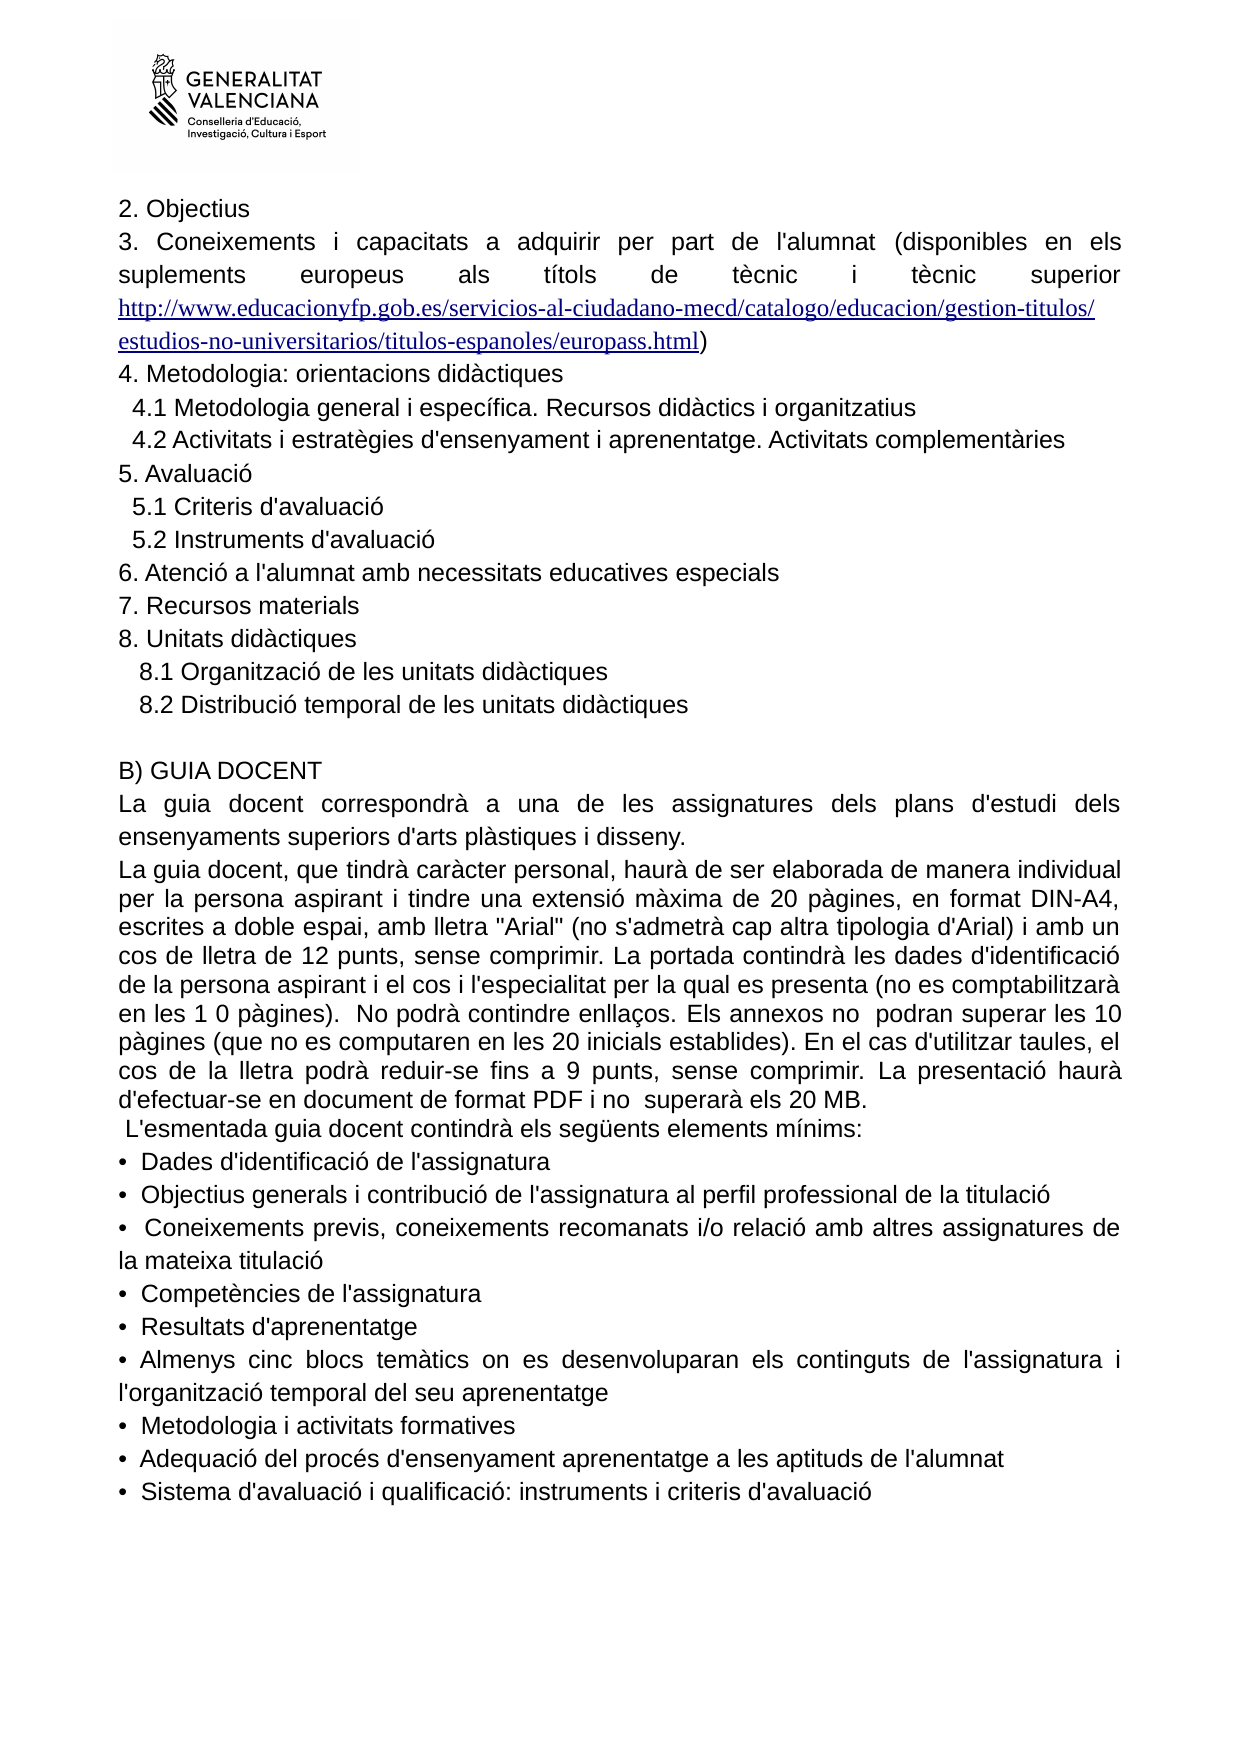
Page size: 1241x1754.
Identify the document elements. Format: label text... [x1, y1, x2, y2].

text • Dades d'identificació de l'assignatura [118, 1147, 1122, 1175]
text • Adequació del procés d'ensenyament aprenentatge a les aptituds de l'alumnat [118, 1444, 1122, 1472]
text 3. Coneixements i capacitats a adquirir per part de l'alumnat (disponibles en els suplements europeus als títols de tècnic i tècnic superior http://www.educacionyfp.gob.es/servicios-al-ciudadano-mecd/catalogo/educacion/gestion-titulos/estudios-no-universitarios/titulos-espanoles/europass.html) [118, 227, 1122, 355]
text 5.1 Criteris d'avaluació [118, 492, 1122, 520]
text 6. Atenció a l'alumnat amb necessitats educatives especials [118, 558, 1122, 586]
text 5. Avaluació [118, 458, 1122, 487]
text • Metodologia i activitats formatives [118, 1411, 1122, 1439]
text 8. Unitats didàctiques [118, 624, 1122, 652]
text L'esmentada guia docent contindrà els següents elements mínims: [118, 1113, 1122, 1142]
text 4.2 Activitats i estratègies d'ensenyament i aprenentatge. Activitats complementàries [118, 426, 1122, 454]
text 8.1 Organització de les unitats didàctiques [118, 657, 1122, 685]
picture [113, 18, 362, 173]
text • Coneixements previs, coneixements recomanats i/o relació amb altres assignatures de la mateixa titulació [118, 1213, 1122, 1274]
text 2. Objectius [118, 194, 1122, 223]
text • Competències de l'assignatura [118, 1279, 1122, 1307]
text 8.2 Distribució temporal de les unitats didàctiques [118, 690, 1122, 718]
text 4. Metodologia: orientacions didàctiques [118, 359, 1122, 388]
text La guia docent, que tindrà caràcter personal, haurà de ser elaborada de manera individual per la persona aspirant i tindre una extensió màxima de 20 pàgines, en format DIN-A4, escrites a doble espai, amb lletra "Arial" (no s'admetrà cap altra tipologia d'Arial) i amb un cos de lletra de 12 punts, sense comprimir. La portada contindrà les dades d'identificació de la persona aspirant i el cos i l'especialitat per la qual es presenta (no es comptabilitzarà en les 1 0 pàgines). No podrà contindre enllaços. Els annexos no podran superar les 10 pàgines (que no es computaren en les 20 inicials establides). En el cas d'utilitzar taules, el cos de la lletra podrà reduir-se fins a 9 punts, sense comprimir. La presentació haurà d'efectuar-se en document de format PDF i no superarà els 20 MB. [118, 855, 1122, 1113]
text • Sistema d'avaluació i qualificació: instruments i criteris d'avaluació [118, 1477, 1122, 1506]
text La guia docent correspondrà a una de les assignatures dels plans d'estudi dels ensenyaments superiors d'arts plàstiques i disseny. [118, 789, 1122, 851]
text 7. Recursos materials [118, 591, 1122, 619]
text • Objectius generals i contribució de l'assignatura al perfil professional de la titulació [118, 1179, 1122, 1208]
text 5.2 Instruments d'avaluació [118, 524, 1122, 553]
text • Almenys cinc blocs temàtics on es desenvoluparan els continguts de l'assignatura i l'organització temporal del seu aprenentatge [118, 1345, 1122, 1406]
text 4.1 Metodologia general i específica. Recursos didàctics i organitzatius [118, 392, 1122, 421]
text • Resultats d'aprenentatge [118, 1312, 1122, 1340]
text B) GUIA DOCENT [118, 756, 1122, 784]
